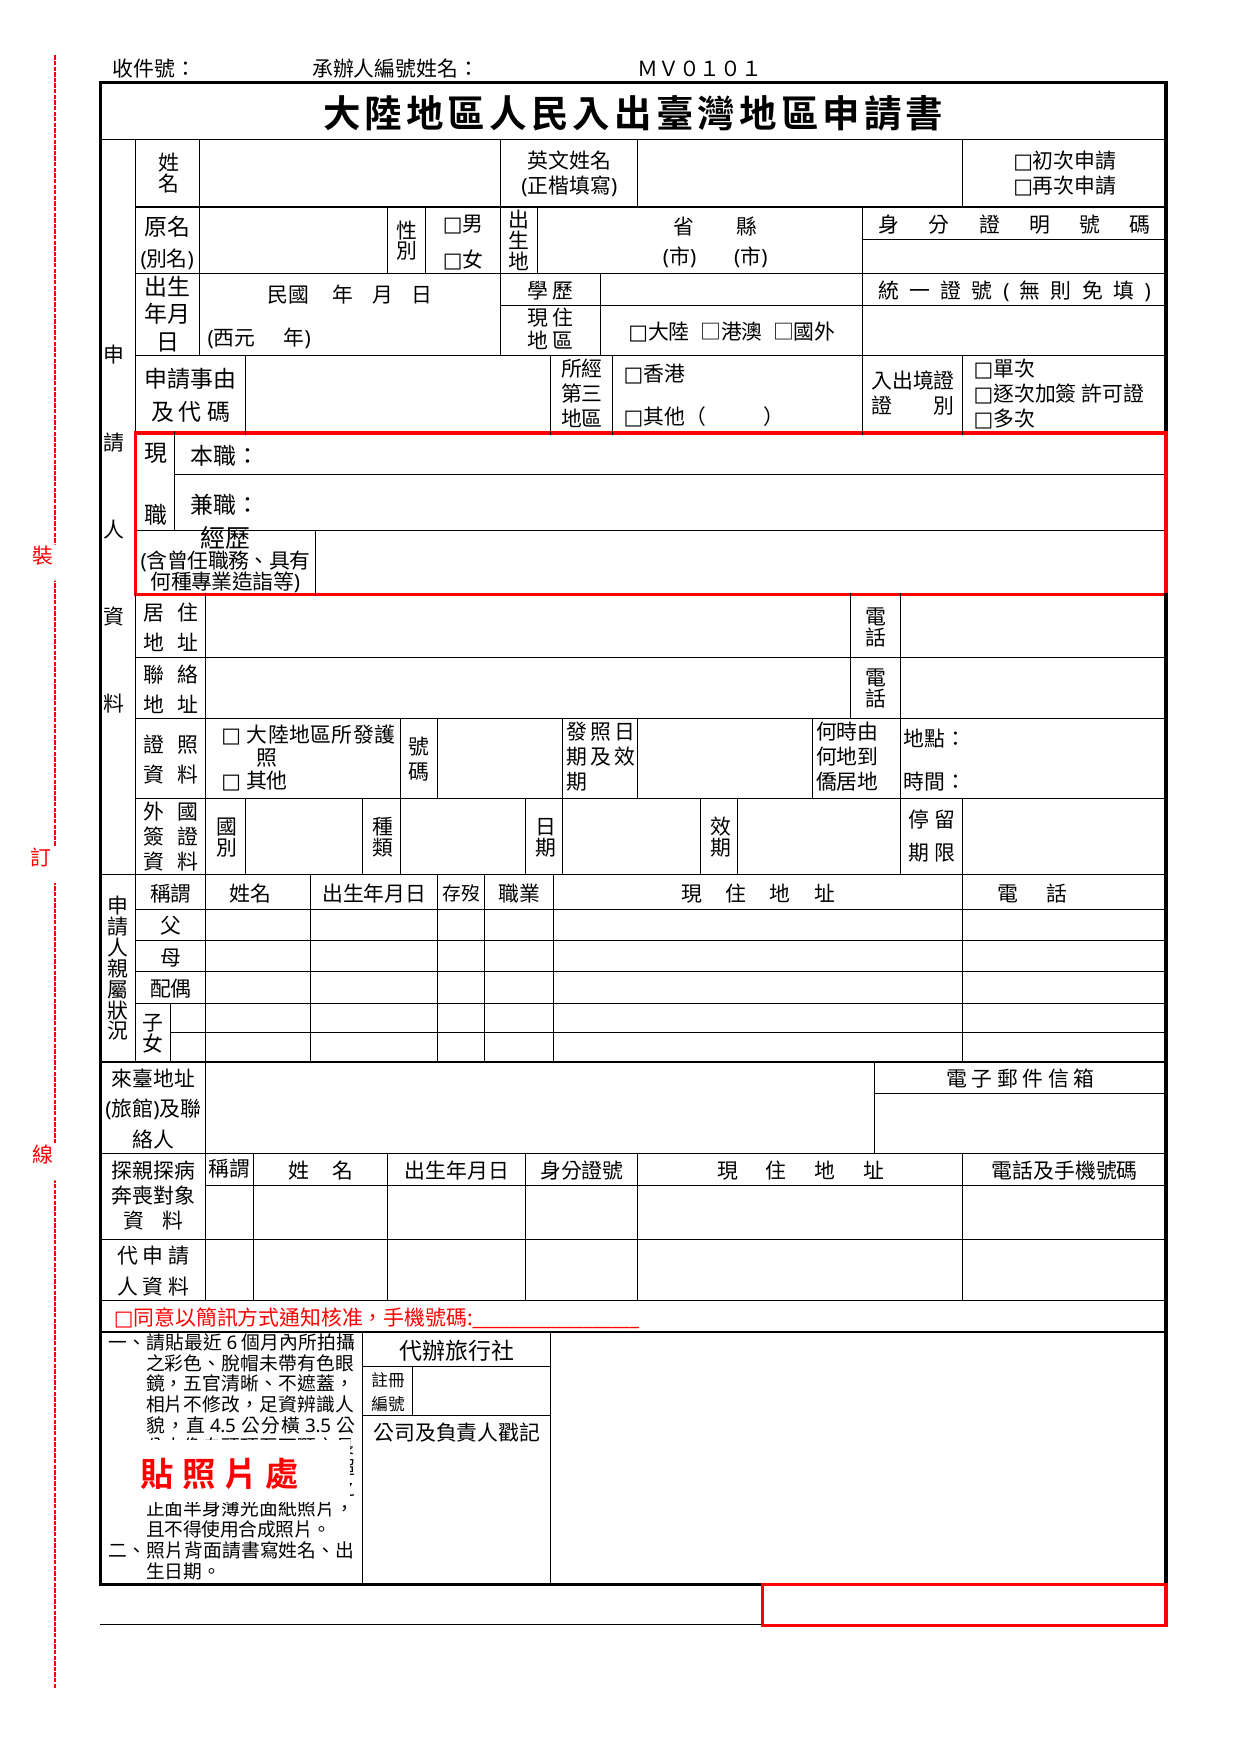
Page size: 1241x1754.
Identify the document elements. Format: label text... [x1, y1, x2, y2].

table_cell 出生年月日 [388, 1154, 525, 1184]
table_cell [438, 1033, 484, 1061]
table_cell [863, 306, 1164, 355]
table_cell [438, 910, 484, 940]
table_cell [206, 1033, 310, 1061]
table_cell 號 碼 [401, 719, 437, 798]
table_cell 原名 (別名) [136, 208, 199, 273]
text 收件號： 承辦人編號姓名： ＭＶ０１０１ [112, 56, 1193, 81]
table_cell 申 請 人 資 料 [102, 140, 135, 874]
table_header 大陸地區人民入出臺灣地區申請書 [102, 84, 1164, 138]
table_cell [554, 941, 962, 971]
table_cell 日期 [526, 799, 562, 874]
table_cell 所經第三地區 [551, 356, 612, 431]
table_cell 來臺地址 (旅館)及聯絡人 [102, 1063, 205, 1153]
table_cell [206, 1004, 310, 1032]
table_cell [638, 1240, 962, 1300]
table_cell □同意以簡訊方式通知核准，手機號碼:__________________ [102, 1301, 1164, 1331]
table_cell [526, 1240, 637, 1300]
table_cell 本職： [175, 435, 1164, 474]
table_cell [100, 1586, 761, 1624]
table_cell 出生地 [501, 208, 537, 273]
table_cell [638, 140, 962, 206]
table_cell [438, 972, 484, 1002]
table_cell 經歷 (含曾任職務、具有何種專業造詣等) [137, 531, 315, 593]
table_cell 外國簽證資料 [136, 799, 205, 874]
table_cell [901, 658, 1164, 718]
table_cell [200, 208, 387, 273]
table_cell [554, 1033, 962, 1061]
table_cell 電話及手機號碼 [963, 1154, 1164, 1184]
table_cell 身分證號 [526, 1154, 637, 1184]
table_cell 存歿 [438, 875, 484, 909]
table_cell 效期 [701, 799, 737, 874]
table_cell [200, 140, 500, 206]
table_cell □男 □女 [426, 208, 500, 273]
table_cell 發照日期及效期 [563, 719, 637, 798]
table_cell 出生 年月 日 [136, 274, 199, 355]
table_cell 學 歷 [501, 274, 600, 304]
table_cell [438, 941, 484, 971]
table_cell 統一證號(無則免填) [863, 274, 1164, 304]
table_cell 現 職 [137, 435, 174, 530]
table_cell [401, 799, 525, 874]
table_cell [206, 1240, 253, 1300]
table_cell 證照資料 [136, 719, 205, 798]
table_cell 居住 地址 [136, 596, 205, 657]
table_cell 英文姓名 (正楷填寫) [501, 140, 637, 206]
table_cell [963, 1004, 1164, 1032]
table_cell 身分證明號碼 [863, 208, 1164, 239]
table_cell 探親探病奔喪對象資 料 [102, 1154, 205, 1239]
table_cell 種類 [363, 799, 400, 874]
table_cell [206, 658, 850, 718]
table_cell [311, 941, 437, 971]
table_cell [963, 1186, 1164, 1239]
table_cell 地點： 時間： [901, 719, 1164, 798]
table_cell 何時由何地到僑居地 [813, 719, 900, 798]
table_cell 停 留 期 限 [901, 799, 962, 874]
table_cell [254, 1186, 387, 1239]
table_cell [638, 1186, 962, 1239]
table_cell [551, 1333, 1164, 1582]
table_cell [901, 596, 1164, 657]
table_cell 職業 [485, 875, 553, 909]
table_cell [206, 972, 310, 1002]
table_cell [526, 1186, 637, 1239]
table_cell [485, 941, 553, 971]
table_cell 出生年月日 [311, 875, 437, 909]
table_cell 公司及負責人戳記 [363, 1416, 550, 1582]
table_cell [563, 799, 700, 874]
table_cell 聯絡 地址 [136, 658, 205, 718]
table_cell [638, 719, 812, 798]
table_cell 申請人親屬狀況 [102, 875, 135, 1061]
table_cell 姓名 [136, 140, 199, 206]
table_cell [554, 910, 962, 940]
table_cell 電 話 [963, 875, 1164, 909]
table_cell □初次申請 □再次申請 [963, 140, 1164, 206]
table_cell [601, 274, 862, 304]
table_cell 子女 [136, 1004, 170, 1061]
table_cell 姓 名 [254, 1154, 387, 1184]
table_cell 稱謂 [136, 875, 205, 909]
table_cell [311, 972, 437, 1002]
table_cell [206, 1063, 874, 1153]
table_cell 電話 [851, 596, 900, 657]
table_cell [963, 972, 1164, 1002]
table_cell [875, 1094, 1164, 1153]
table_cell [206, 1186, 253, 1239]
table_cell 代 申 請 人 資 料 [102, 1240, 205, 1300]
table_cell [311, 1004, 437, 1032]
table_cell [311, 1033, 437, 1061]
table_cell [438, 1004, 484, 1032]
table_cell □單次 □逐次加簽 許可證 □多次 [963, 356, 1164, 431]
table_cell 姓名 [206, 875, 310, 909]
table_cell 省 縣 (市) (市) [538, 208, 862, 273]
table_cell [485, 910, 553, 940]
table_cell [963, 1240, 1164, 1300]
table_cell 兼職： [175, 475, 1164, 530]
table_cell [206, 941, 310, 971]
table_cell [554, 972, 962, 1002]
table_cell [963, 910, 1164, 940]
table_cell [254, 1240, 387, 1300]
table_cell 父 [136, 910, 205, 940]
table_cell [863, 240, 1164, 273]
table_cell 入出境證 證 別 [863, 356, 962, 431]
table_cell [485, 972, 553, 1002]
table_cell 代辦旅行社 [363, 1333, 550, 1366]
table_cell [388, 1240, 525, 1300]
table_cell 民國 年 月 日 (西元 年) [200, 274, 500, 355]
table_cell 電話 [851, 658, 900, 718]
table_cell [738, 799, 900, 874]
table_cell [206, 596, 850, 657]
table_cell 一、請貼最近6個月內所拍攝之彩色、脫帽未帶有色眼鏡，五官清晰、不遮蓋，相片不修改，足資辨識人貌，直4.5公分橫3.5公分人像自頭頂至下顎之長度不得小於3.2公分及超過3.6公分，白色背景之正面半身薄光面紙照片，且不得使用合成照片。 二、照片背面請書寫姓名、出生日期。 [102, 1333, 362, 1582]
table_cell [963, 799, 1164, 874]
table_cell 現 住 地 區 [501, 306, 600, 355]
table_cell [764, 1586, 1164, 1624]
table_cell [246, 799, 362, 874]
table_cell 申請事由及 代 碼 [136, 356, 245, 431]
table_cell 母 [136, 941, 205, 971]
table_cell □ 大陸地區所發護照 □ 其他 [206, 719, 400, 798]
table_cell [438, 719, 562, 798]
table_cell [963, 1033, 1164, 1061]
table_cell [963, 941, 1164, 971]
table_cell [388, 1186, 525, 1239]
table_cell [554, 1004, 962, 1032]
table_cell 電 子 郵 件 信 箱 [875, 1063, 1164, 1093]
table_cell [485, 1004, 553, 1032]
table_cell □香港 □其他（ ） [613, 356, 862, 431]
table_cell [413, 1367, 550, 1415]
table_cell [311, 910, 437, 940]
table_cell □大陸 □港澳 □國外 [601, 306, 862, 355]
table_cell 現 住 地 址 [554, 875, 962, 909]
table_cell [485, 1033, 553, 1061]
table_cell [316, 531, 1164, 593]
table_cell [246, 356, 550, 431]
table_cell 性別 [388, 208, 425, 273]
table_cell 稱謂 [206, 1154, 253, 1184]
table_cell 配偶 [136, 972, 205, 1002]
table_cell 現 住 地 址 [638, 1154, 962, 1184]
table_cell [171, 1004, 205, 1032]
table_cell 註冊 編號 [363, 1367, 412, 1415]
table_cell [171, 1033, 205, 1061]
table_cell 國別 [206, 799, 245, 874]
table_cell [206, 910, 310, 940]
